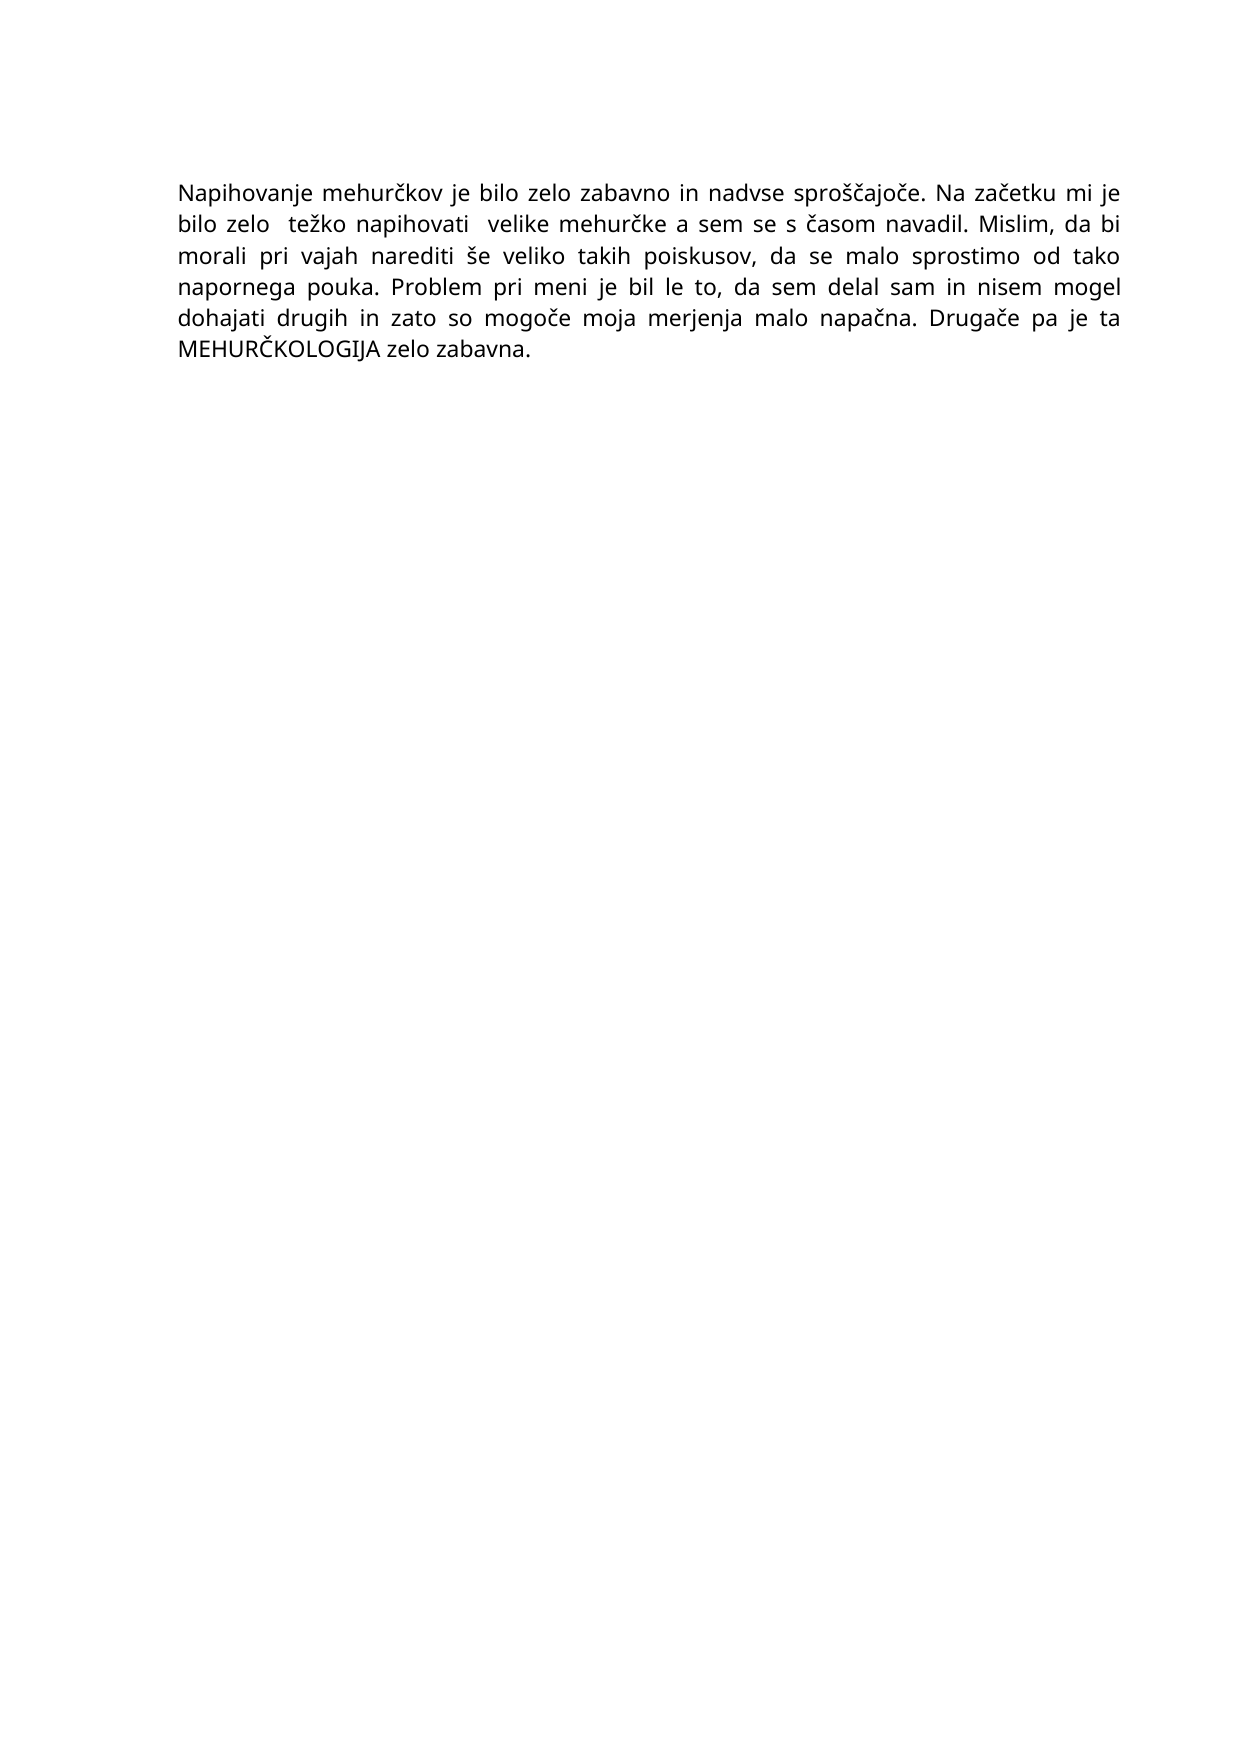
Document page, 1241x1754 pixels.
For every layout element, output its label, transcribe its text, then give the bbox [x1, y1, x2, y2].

text Napihovanje mehurčkov je bilo zelo zabavno in nadvse sproščajoče. Na začetku mi je bilo zelo težko napihovati velike mehurčke a sem se s časom navadil. Mislim, da bi morali pri vajah narediti še veliko takih poiskusov, da se malo sprostimo od tako napornega pouka. Problem pri meni je bil le to, da sem delal sam in nisem mogel dohajati drugih in zato so mogoče moja merjenja malo napačna. Drugače pa je ta MEHURČKOLOGIJA zelo zabavna. [177, 177, 1122, 365]
